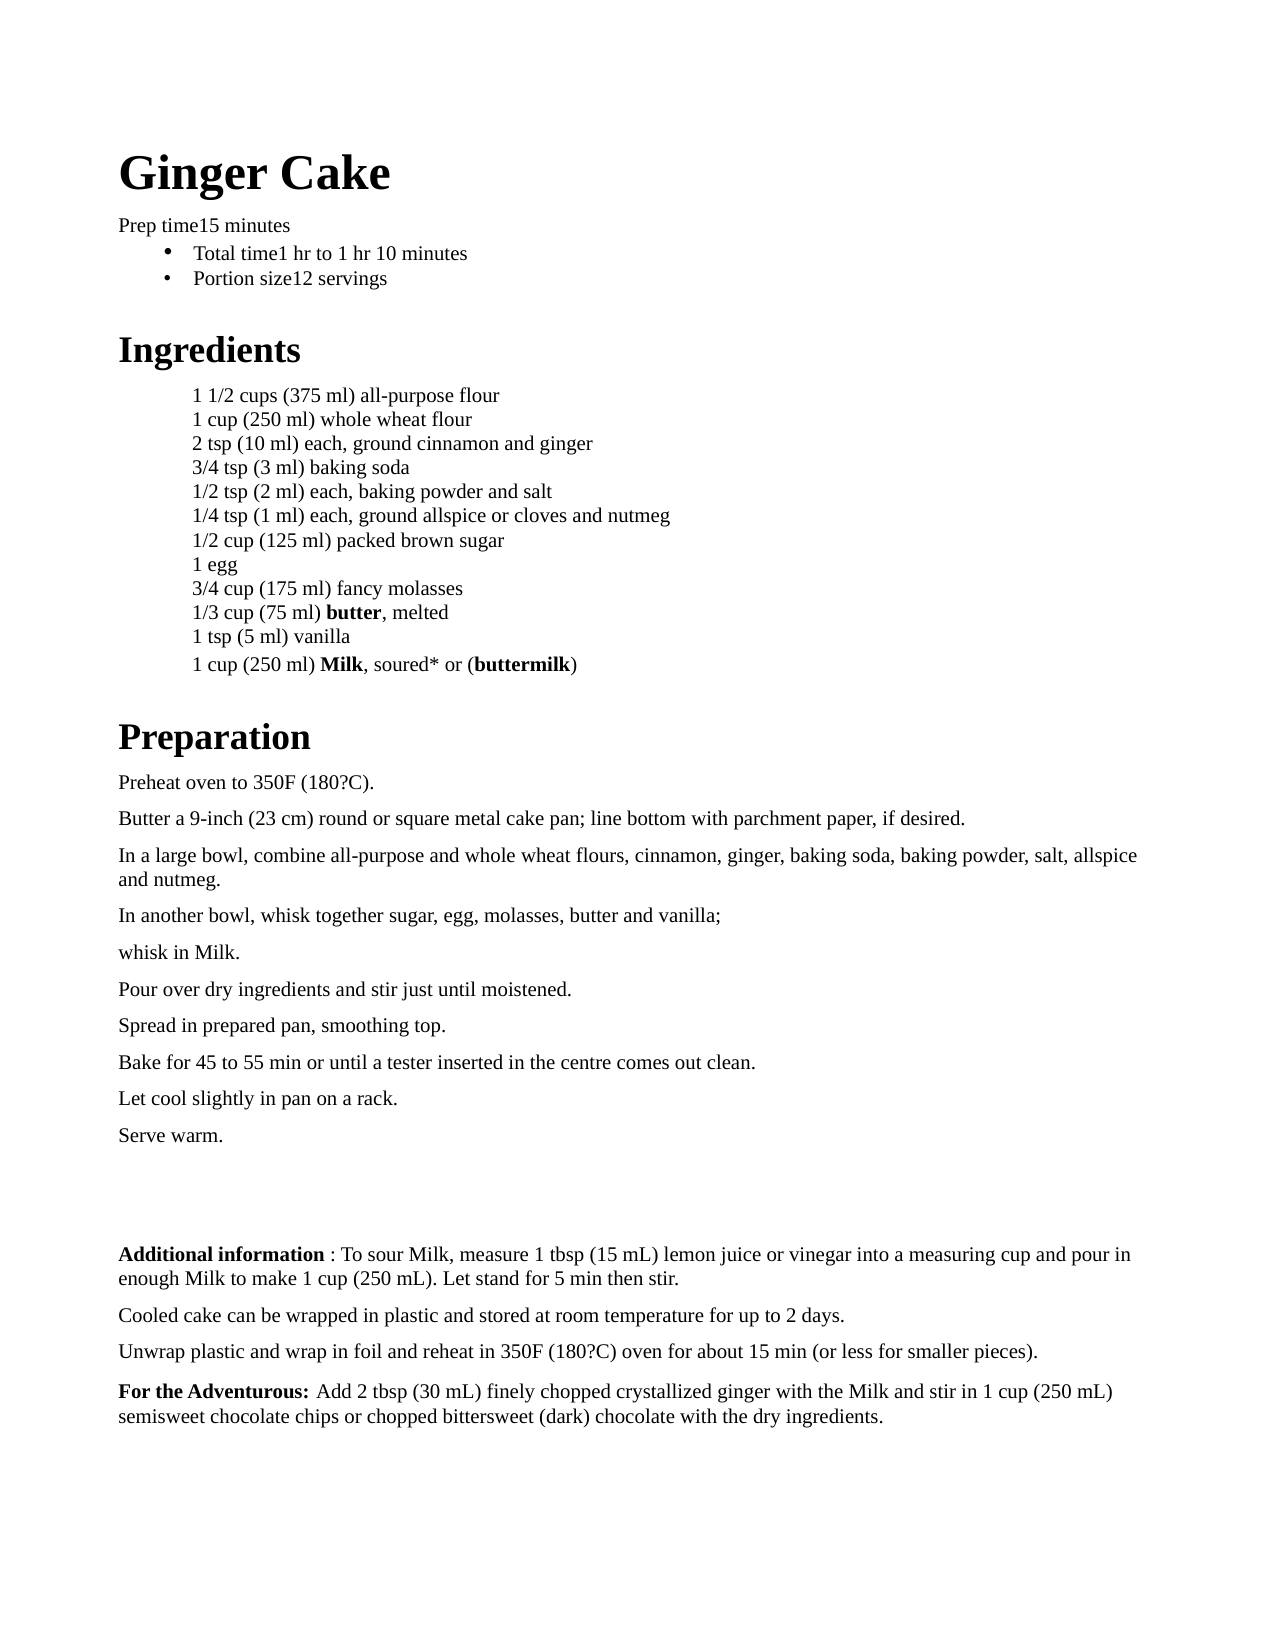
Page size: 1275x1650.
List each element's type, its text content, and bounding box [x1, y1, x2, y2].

text Additional information : To sour Milk, measure 1 tbsp (15 mL) lemon juice or vinegar into a measuring cup and pour in enough Milk to make 1 cup (250 mL). Let stand for 5 min then stir. [118, 1242, 1157, 1290]
text Spread in prepared pan, smoothing top. [118, 1013, 1157, 1037]
text In a large bowl, combine all-purpose and whole wheat flours, cinnamon, ginger, baking soda, baking powder, salt, allspice and nutmeg. [118, 843, 1157, 891]
text Prep time15 minutes [118, 213, 1157, 237]
subtitle Ingredients [118, 327, 1157, 371]
text Butter a 9-inch (23 cm) round or square metal cake pan; line bottom with parchment paper, if desired. [118, 806, 1157, 830]
subtitle Ginger Cake [118, 143, 1157, 201]
text Bake for 45 to 55 min or until a tester inserted in the centre comes out clean. [118, 1050, 1157, 1074]
text Let cool slightly in pan on a rack. [118, 1086, 1157, 1110]
text Cooled cake can be wrapped in plastic and stored at room temperature for up to 2 days. [118, 1302, 1157, 1327]
text For the Adventurous: Add 2 tbsp (30 mL) finely chopped crystallized ginger with the Milk and stir in 1 cup (250 mL) semisweet chocolate chips or chopped bittersweet (dark) chocolate with the dry ingredients. [118, 1376, 1157, 1428]
text Preheat oven to 350F (180?C). [118, 770, 1157, 794]
text whisk in Milk. [118, 940, 1157, 964]
list Total time1 hr to 1 hr 10 minutes [164, 237, 1157, 266]
list Portion size12 servings [164, 266, 1157, 290]
subtitle Preparation [118, 714, 1157, 757]
text Pour over dry ingredients and stir just until moistened. [118, 977, 1157, 1001]
text Unwrap plastic and wrap in foil and reheat in 350F (180?C) oven for about 15 min (or less for smaller pieces). [118, 1339, 1157, 1363]
list 1 1/2 cups (375 ml) all-purpose flour 1 cup (250 ml) whole wheat flour 2 tsp (10 ml) each, ground cinnamon and ginger 3/4 tsp (3 ml) baking soda 1/2 tsp (2 ml) each, baking powder and salt 1/4 tsp (1 ml) each, ground allspice or cloves and nutmeg 1/2 cup (125 ml) packed brown sugar 1 egg 3/4 cup (175 ml) fancy molasses 1/3 cup (75 ml) butter, melted 1 tsp (5 ml) vanilla 1 cup (250 ml) Milk, soured* or (buttermilk) [162, 383, 1157, 677]
text Serve warm. [118, 1123, 1157, 1147]
text In another bowl, whisk together sugar, egg, molasses, butter and vanilla; [118, 903, 1157, 927]
